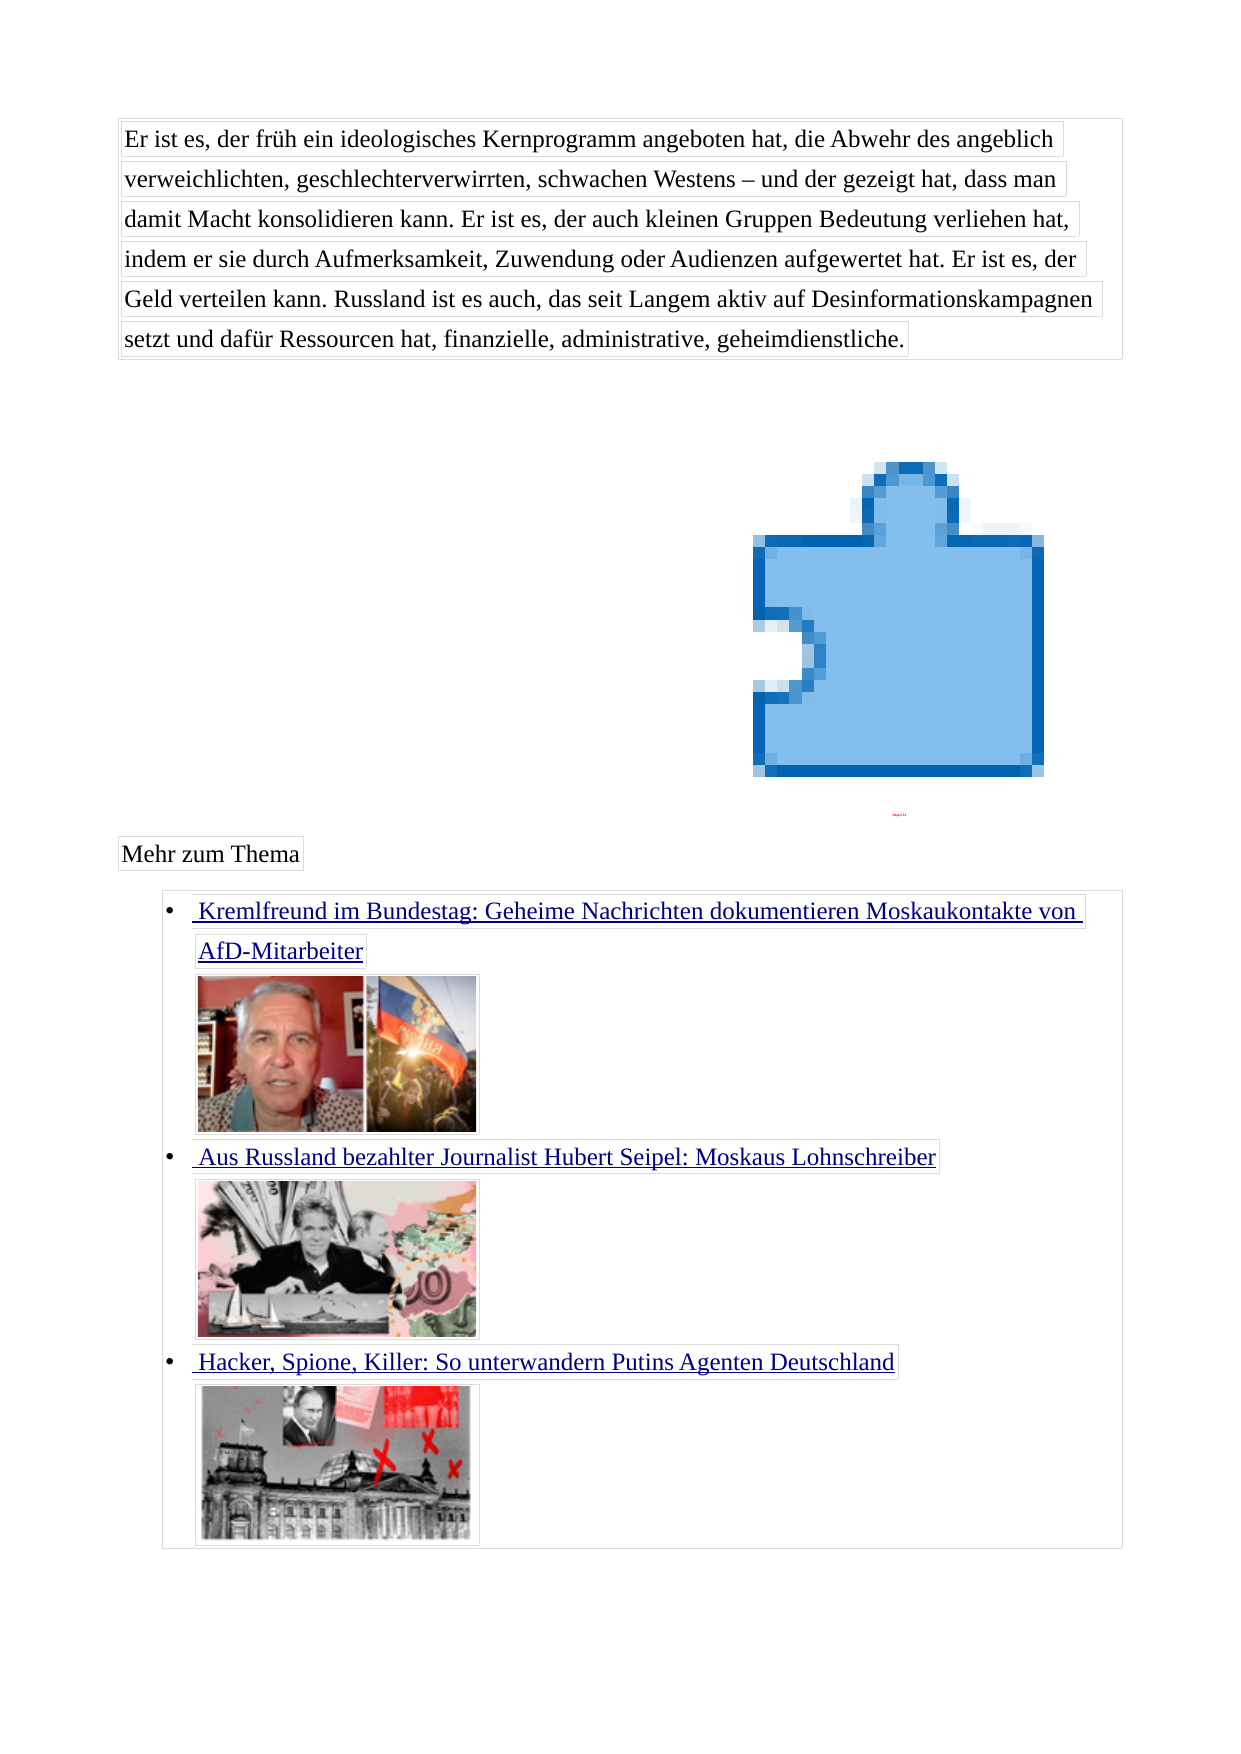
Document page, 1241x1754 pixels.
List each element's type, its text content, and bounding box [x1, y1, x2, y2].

text Mehr zum Thema [119, 837, 303, 870]
list Kremlfreund im Bundestag: Geheime Nachrichten dokumentieren Moskaukontakte von AfD-Mitarbeiter [163, 891, 1122, 968]
text Er ist es, der früh ein ideologisches Kernprogramm angeboten hat, die Abwehr des angeblich verweichlichten, geschlechterverwirrten, schwachen Westens – und der gezeigt hat, dass man damit Macht konsolidieren kann. Er ist es, der auch kleinen Gruppen Bedeutung verliehen hat, indem er sie durch Aufmerksamkeit, Zuwendung oder Audienzen aufgewertet hat. Er ist es, der Geld verteilen kann. Russland ist es auch, das seit Langem aktiv auf Desinformationskampagnen setzt und dafür Ressourcen hat, finanzielle, administrative, geheimdienstliche. [119, 119, 1122, 359]
picture [197, 1386, 477, 1542]
picture [197, 976, 477, 1132]
text [304, 836, 1122, 871]
picture [197, 1181, 477, 1337]
list Aus Russland bezahlter Journalist Hubert Seipel: Moskaus Lohnschreiber [163, 1136, 1122, 1173]
list Hacker, Spione, Killer: So unterwandern Putins Agenten Deutschland [163, 1341, 1122, 1379]
